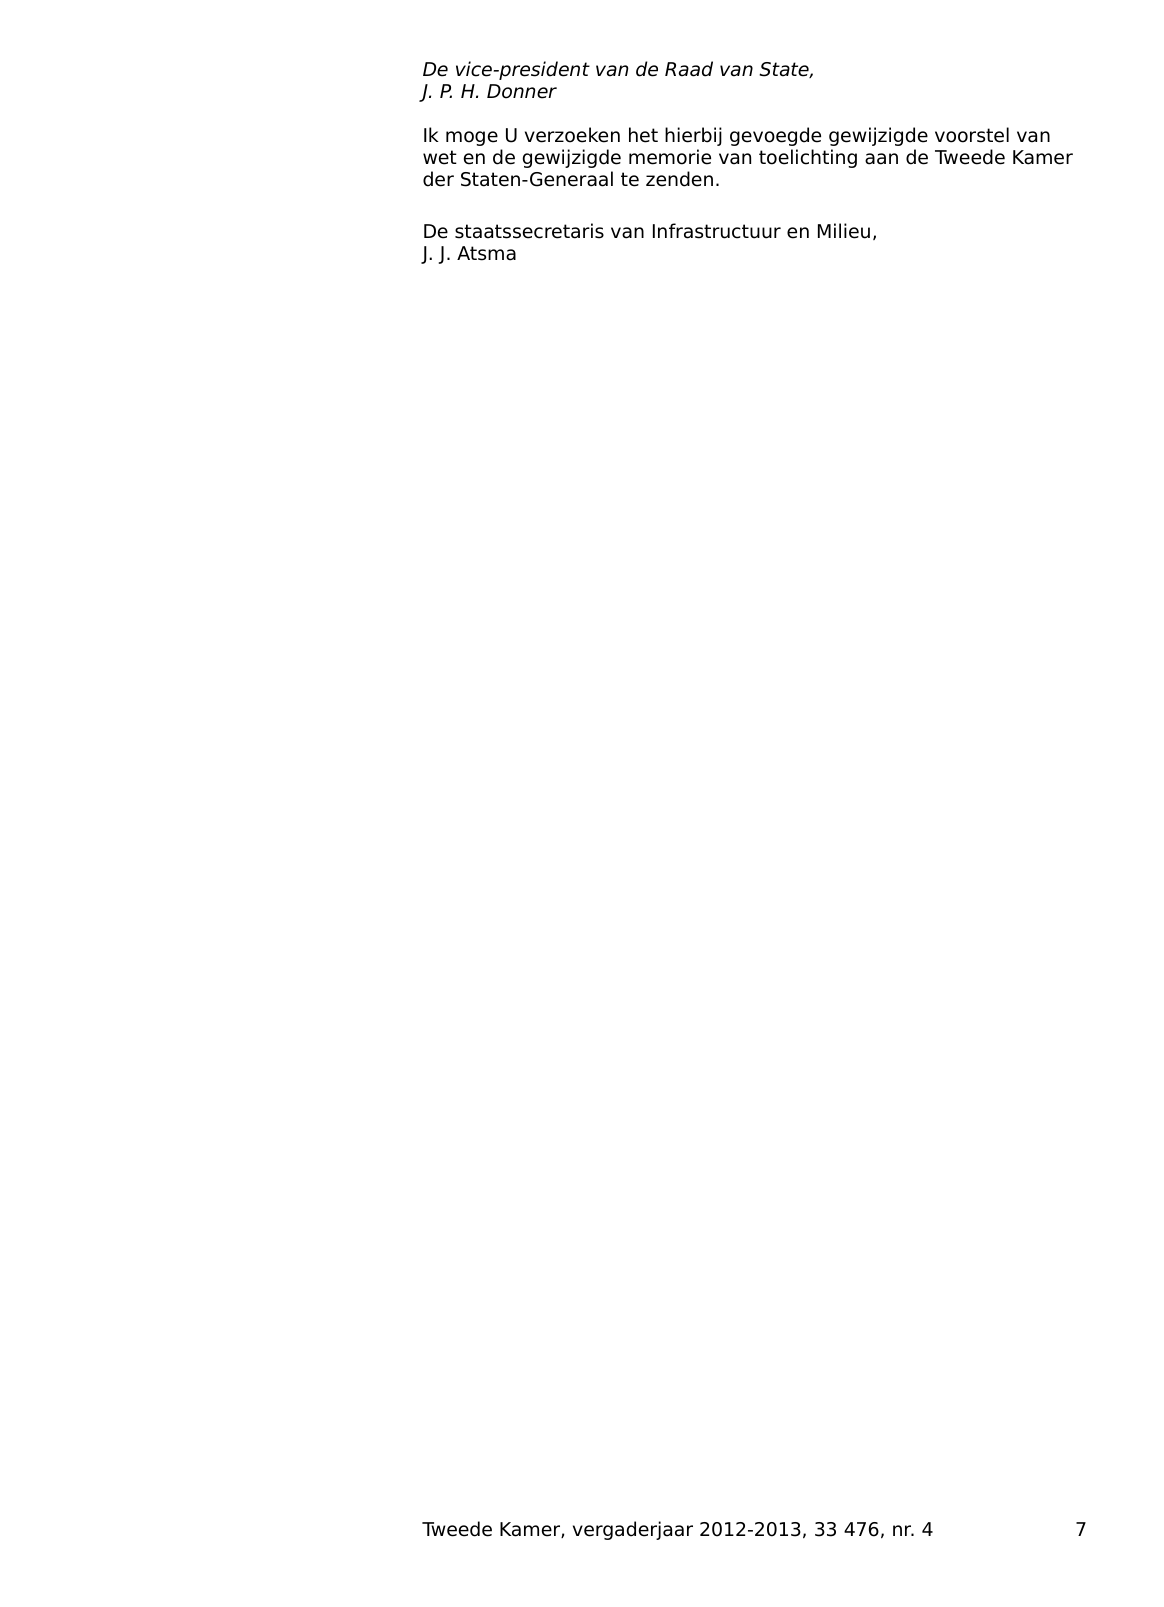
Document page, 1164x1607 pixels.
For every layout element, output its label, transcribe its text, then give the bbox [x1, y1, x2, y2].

text De staatssecretaris van Infrastructuur en Milieu, J. J. Atsma [422, 221, 1087, 265]
text Ik moge U verzoeken het hierbij gevoegde gewijzigde voorstel van wet en de gewijzigde memorie van toelichting aan de Tweede Kamer der Staten-Generaal te zenden. [422, 125, 1087, 191]
text J. P. H. Donner [422, 81, 1087, 103]
text De vice-president van de Raad van State, [422, 59, 1087, 81]
